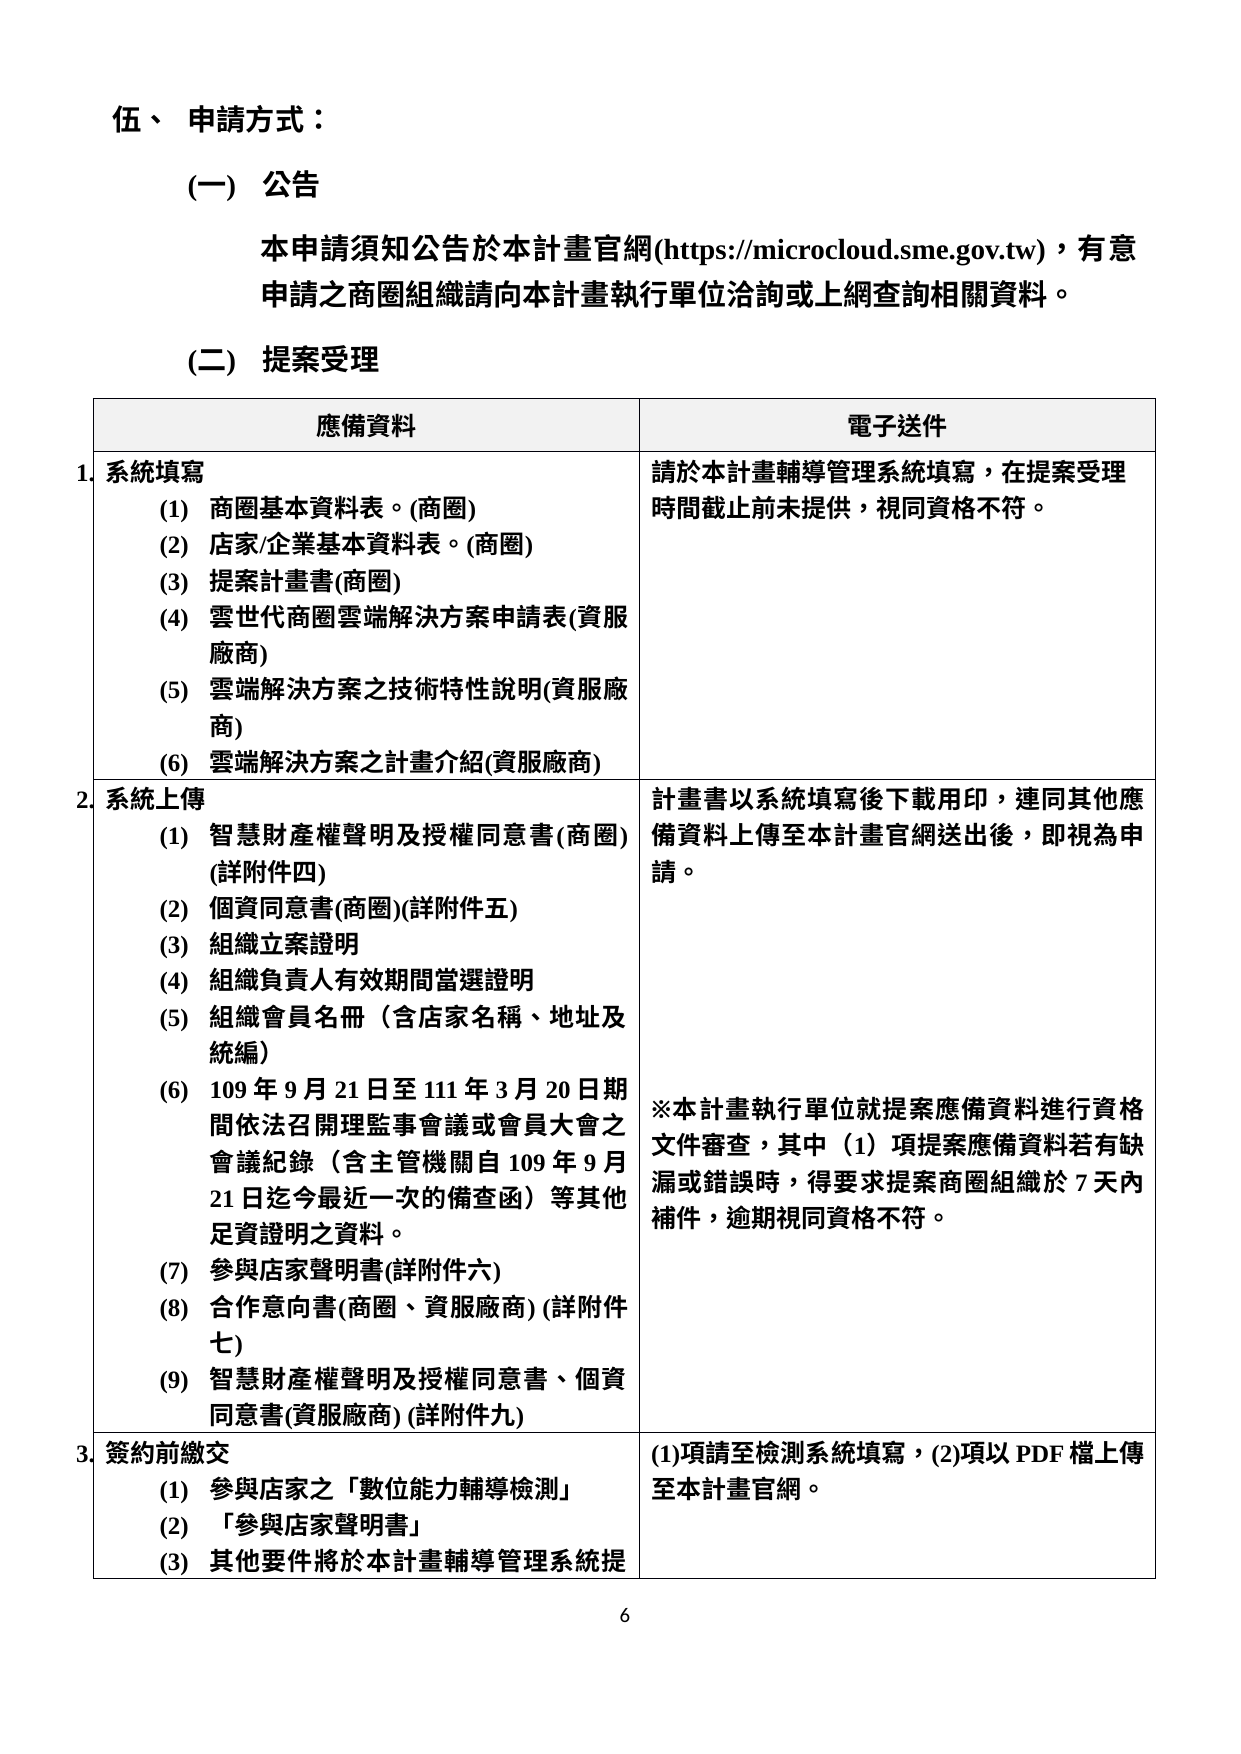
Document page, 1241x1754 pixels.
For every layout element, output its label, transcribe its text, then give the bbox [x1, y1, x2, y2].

table_header 電子送件 [640, 399, 1155, 451]
table_cell 系統上傳 智慧財產權聲明及授權同意書(商圈)(詳附件四) 個資同意書(商圈)(詳附件五) 組織立案證明 組織負責人有效期間當選證明 組織會員名冊（含店家名稱、地址及統編） 109年9月21日至111年3月20日期間依法召開理監事會議或會員大會之會議紀錄（含主管機關自109年9月21日迄今最近一次的備查函）等其他足資證明之資料。 參與店家聲明書(詳附件六) 合作意向書(商圈、資服廠商) (詳附件七) 智慧財產權聲明及授權同意書、個資同意書(資服廠商) (詳附件九) [94, 780, 639, 1432]
table_cell 計畫書以系統填寫後下載用印，連同其他應備資料上傳至本計畫官網送出後，即視為申請。 ※本計畫執行單位就提案應備資料進行資格文件審查，其中（1）項提案應備資料若有缺漏或錯誤時，得要求提案商圈組織於7天內補件，逾期視同資格不符。 [640, 780, 1155, 1432]
list 公告 [187, 158, 1137, 204]
table_header 應備資料 [94, 399, 639, 451]
table_cell 簽約前繳交 參與店家之「數位能力輔導檢測」 「參與店家聲明書」 其他要件將於本計畫輔導管理系統提供 [94, 1433, 639, 1578]
table_cell 請於本計畫輔導管理系統填寫，在提案受理時間截止前未提供，視同資格不符。 [640, 452, 1155, 778]
table_cell 系統填寫 商圈基本資料表。(商圈) 店家/企業基本資料表。(商圈) 提案計畫書(商圈) 雲世代商圈雲端解決方案申請表(資服廠商) 雲端解決方案之技術特性說明(資服廠商) 雲端解決方案之計畫介紹(資服廠商) [94, 452, 639, 778]
table_cell (1)項請至檢測系統填寫，(2)項以PDF檔上傳至本計畫官網。 [640, 1433, 1155, 1578]
text 本申請須知公告於本計畫官網(https://microcloud.sme.gov.tw)，有意申請之商圈組織請向本計畫執行單位洽詢或上網查詢相關資料。 [260, 223, 1137, 314]
list 申請方式： [112, 94, 1137, 139]
list 提案受理 [187, 333, 1137, 379]
